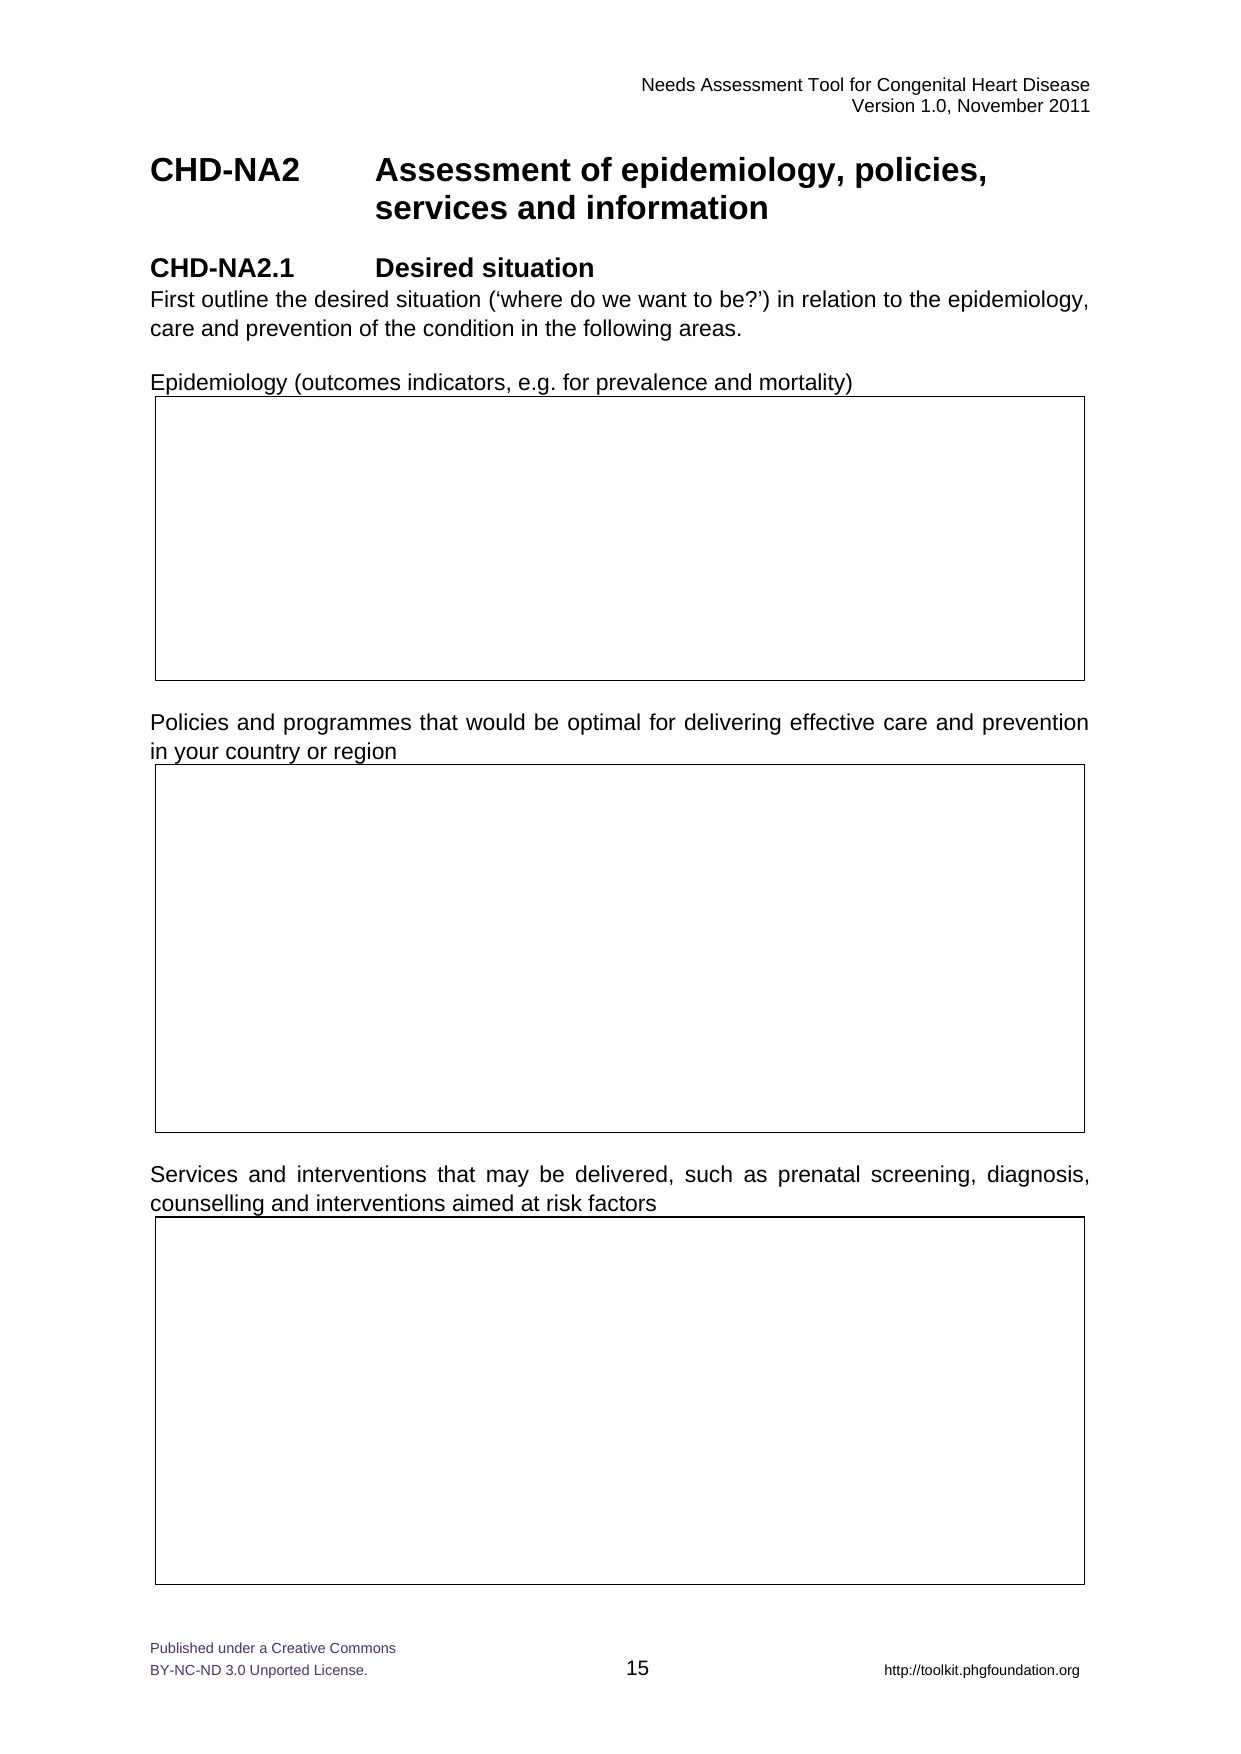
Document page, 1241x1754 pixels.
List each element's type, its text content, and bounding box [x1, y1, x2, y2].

subtitle Policies and programmes that would be optimal for delivering effective care and prevention in your country or region [150, 706, 1090, 764]
subtitle CHD-NA2.1 Desired situation [150, 252, 1090, 283]
subtitle CHD-NA2 Assessment of epidemiology, policies, services and information [150, 150, 1090, 227]
subtitle Epidemiology (outcomes indicators, e.g. for prevalence and mortality) [150, 366, 1090, 396]
subtitle Services and interventions that may be delivered, such as prenatal screening, diagnosis, counselling and interventions aimed at risk factors [150, 1158, 1090, 1216]
text First outline the desired situation (‘where do we want to be?’) in relation to the epidemiology, care and prevention of the condition in the following areas. [150, 283, 1090, 341]
